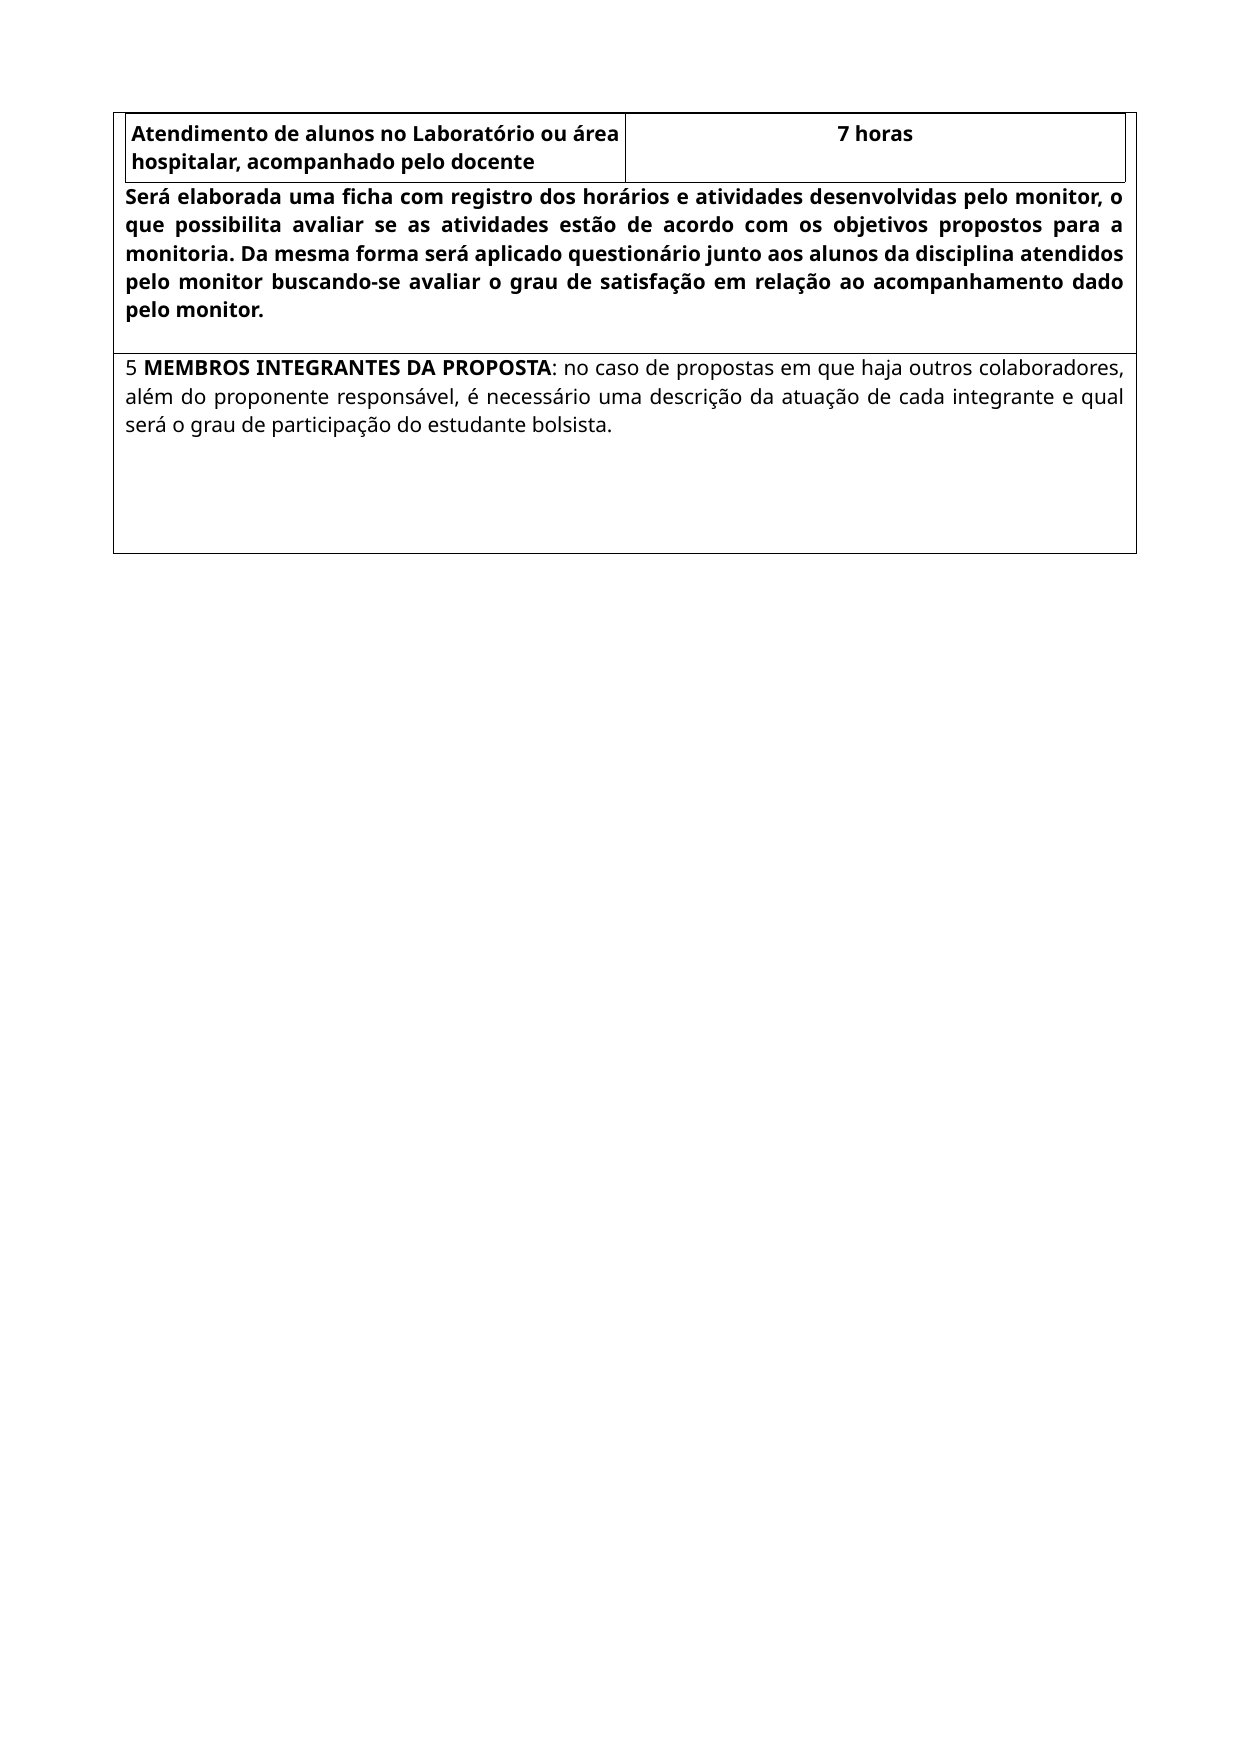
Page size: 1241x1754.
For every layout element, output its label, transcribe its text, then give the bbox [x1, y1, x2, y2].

table_cell 7 horas [626, 114, 1125, 182]
table_cell Será elaborada uma ficha com registro dos horários e atividades desenvolvidas pelo monitor, o que possibilita avaliar se as atividades estão de acordo com os objetivos propostos para a monitoria. Da mesma forma será aplicado questionário junto aos alunos da disciplina atendidos pelo monitor buscando-se avaliar o grau de satisfação em relação ao acompanhamento dado pelo monitor. [114, 113, 1136, 352]
table_cell 5 MEMBROS INTEGRANTES DA PROPOSTA: no caso de propostas em que haja outros colaboradores, além do proponente responsável, é necessário uma descrição da atuação de cada integrante e qual será o grau de participação do estudante bolsista. [114, 354, 1136, 553]
table_cell Atendimento de alunos no Laboratório ou área hospitalar, acompanhado pelo docente [126, 114, 625, 182]
